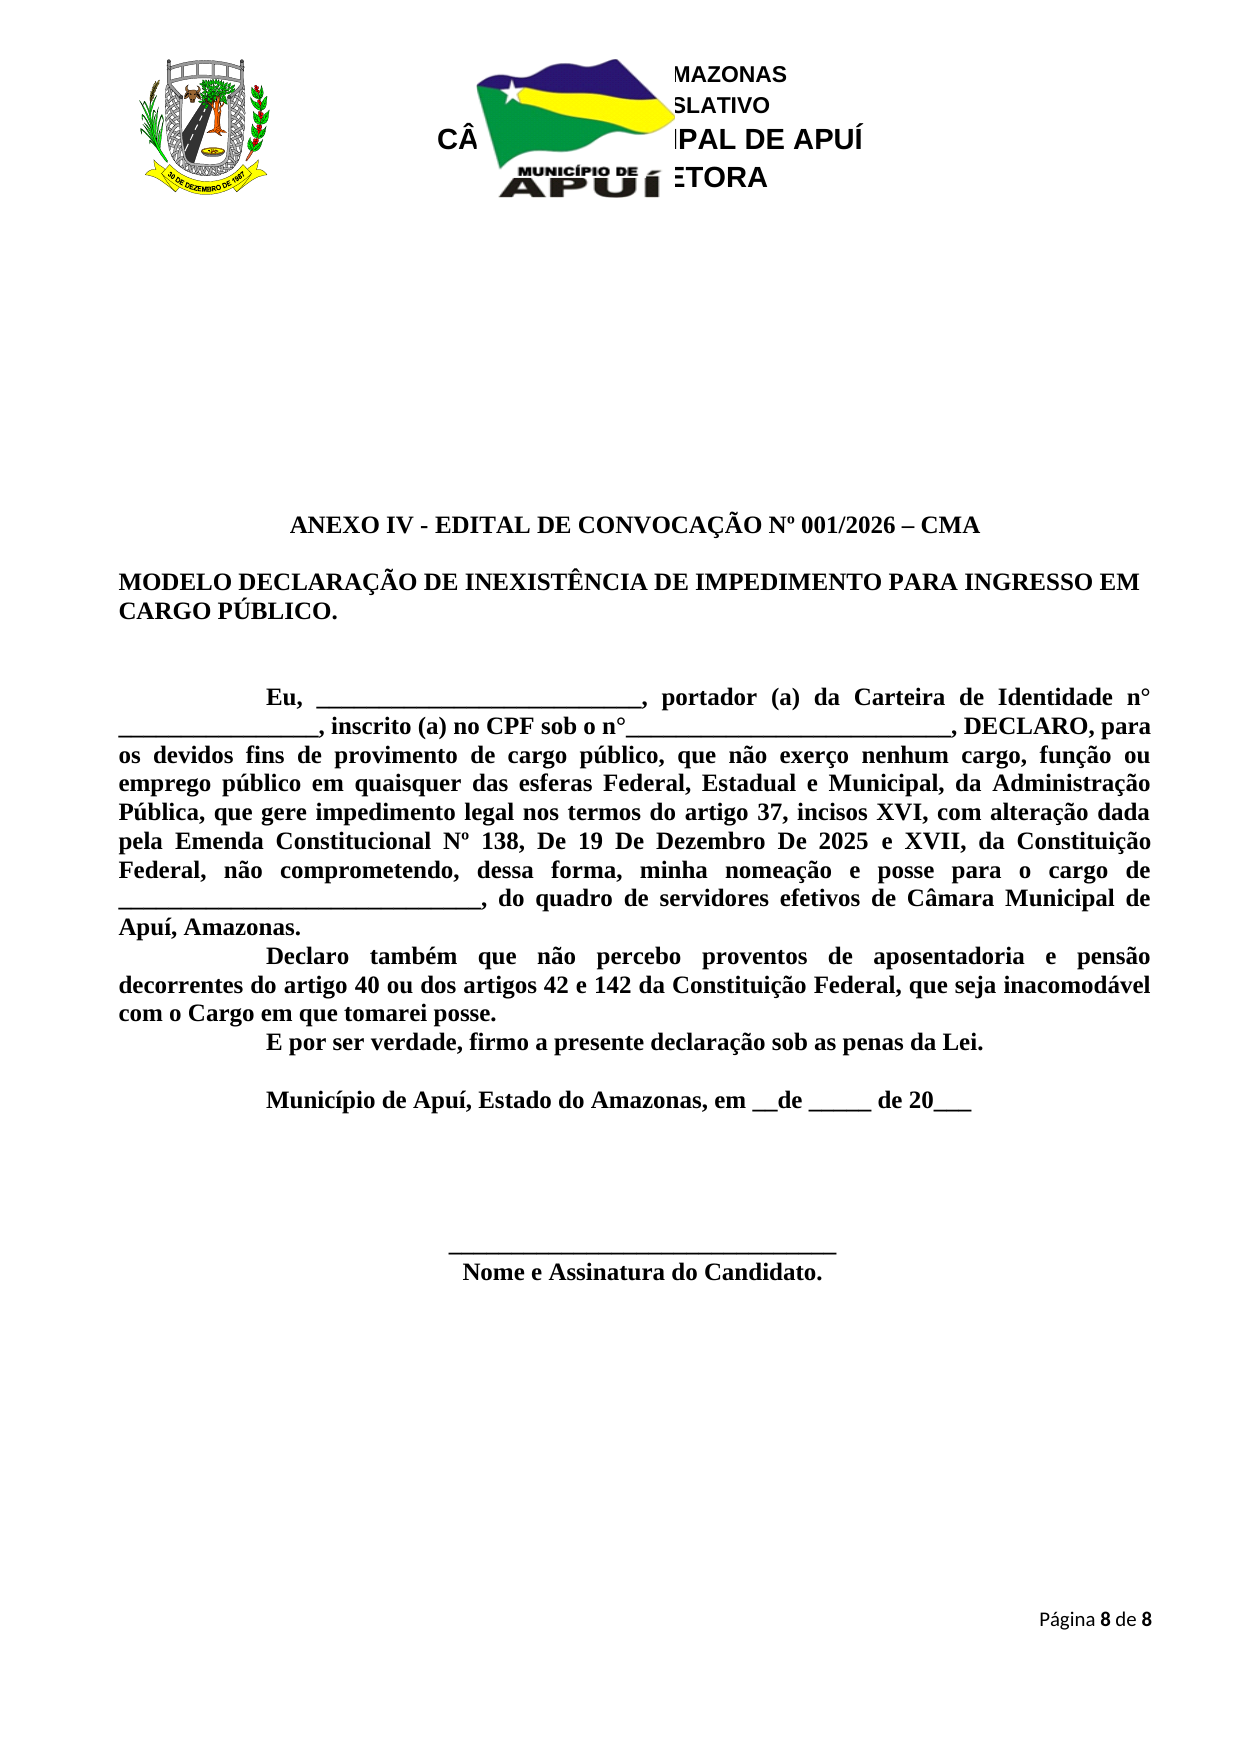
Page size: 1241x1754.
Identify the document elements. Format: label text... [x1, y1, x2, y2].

text MODELO DECLARAÇÃO DE INEXISTÊNCIA DE IMPEDIMENTO PARA INGRESSO EM [118, 567, 1152, 596]
text Nome e Assinatura do Candidato. [133, 1257, 1152, 1286]
text E por ser verdade, firmo a presente declaração sob as penas da Lei. [118, 1027, 1152, 1056]
text Município de Apuí, Estado do Amazonas, em __de _____ de 20___ [118, 1085, 1152, 1113]
text Declaro também que não percebo proventos de aposentadoria e pensão decorrentes do artigo 40 ou dos artigos 42 e 142 da Constituição Federal, que seja inacomodável com o Cargo em que tomarei posse. [118, 941, 1152, 1027]
text CARGO PÚBLICO. [118, 596, 1152, 625]
text _______________________________ [133, 1228, 1152, 1257]
text Eu, __________________________, portador (a) da Carteira de Identidade n° ________________, inscrito (a) no CPF sob o n°__________________________, DECLARO, para os devidos fins de provimento de cargo público, que não exerço nenhum cargo, função ou emprego público em quaisquer das esferas Federal, Estadual e Municipal, da Administração Pública, que gere impedimento legal nos termos do artigo 37, incisos XVI, com alteração dada pela Emenda Constitucional Nº 138, De 19 De Dezembro De 2025 e XVII, da Constituição Federal, não comprometendo, dessa forma, minha nomeação e posse para o cargo de _____________________________, do quadro de servidores efetivos de Câmara Municipal de Apuí, Amazonas. [118, 682, 1152, 941]
text ANEXO IV - EDITAL DE CONVOCAÇÃO Nº 001/2026 – CMA [118, 510, 1152, 538]
